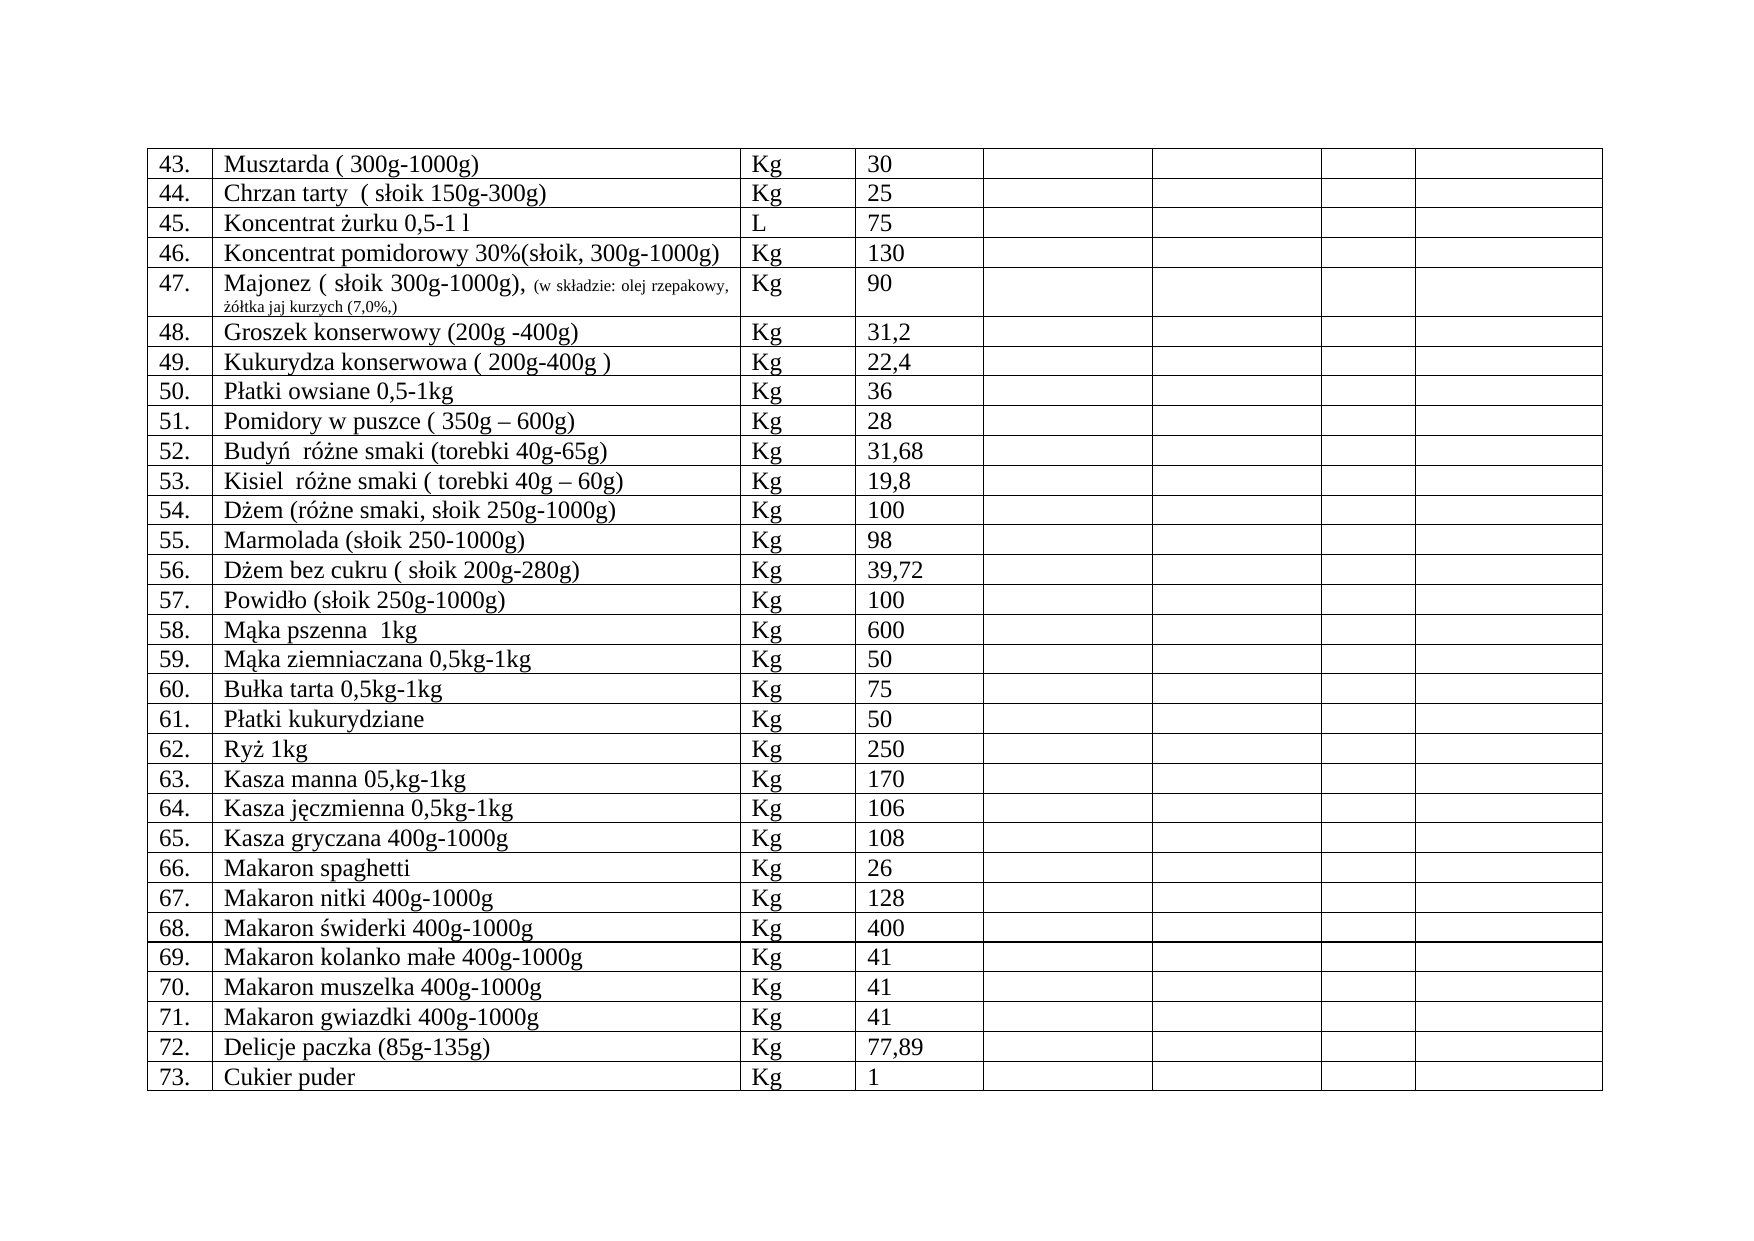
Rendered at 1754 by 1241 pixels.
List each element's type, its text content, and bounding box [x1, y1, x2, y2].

table_cell [984, 704, 1152, 733]
table_cell 50 [856, 645, 983, 673]
table_cell 128 [856, 883, 983, 912]
table_cell Mąka ziemniaczana 0,5kg-1kg [213, 645, 740, 673]
table_cell Kg [741, 436, 855, 465]
table_cell [1322, 555, 1415, 584]
table_cell 66. [148, 853, 212, 882]
table_cell Groszek konserwowy (200g -400g) [213, 317, 740, 346]
table_cell Kg [741, 883, 855, 912]
table_cell [1153, 585, 1321, 614]
table_cell [1153, 704, 1321, 733]
table_cell [984, 1062, 1152, 1090]
table_cell Makaron kolanko małe 400g-1000g [213, 943, 740, 971]
table_cell [1322, 149, 1415, 177]
table_cell Kg [741, 238, 855, 267]
table_cell [984, 764, 1152, 792]
table_cell 44. [148, 179, 212, 207]
table_cell [1153, 238, 1321, 267]
table_cell Płatki owsiane 0,5-1kg [213, 376, 740, 405]
table_cell [1153, 823, 1321, 852]
table_cell [1416, 466, 1602, 494]
table_cell Kasza manna 05,kg-1kg [213, 764, 740, 792]
table_cell [1416, 525, 1602, 554]
table_cell [1322, 268, 1415, 316]
table_cell 64. [148, 794, 212, 822]
table_cell Kg [741, 496, 855, 524]
table_cell [1153, 853, 1321, 882]
table_cell [1416, 972, 1602, 1001]
table_cell Chrzan tarty ( słoik 150g-300g) [213, 179, 740, 207]
table_cell [1322, 466, 1415, 494]
table_cell [1416, 734, 1602, 763]
table_cell Kg [741, 347, 855, 375]
table_cell 75 [856, 674, 983, 703]
table_cell Kg [741, 376, 855, 405]
table_cell [1322, 347, 1415, 375]
table_cell 100 [856, 585, 983, 614]
table_cell [984, 436, 1152, 465]
table_cell Kg [741, 794, 855, 822]
table_cell 50. [148, 376, 212, 405]
table_cell Kg [741, 1032, 855, 1061]
table_cell Kg [741, 734, 855, 763]
table_cell [1322, 436, 1415, 465]
table_cell [1153, 913, 1321, 941]
table_cell Kisiel różne smaki ( torebki 40g – 60g) [213, 466, 740, 494]
table_cell Kg [741, 943, 855, 971]
table_cell 54. [148, 496, 212, 524]
table_cell [984, 943, 1152, 971]
table_cell Kg [741, 466, 855, 494]
table_cell [1153, 317, 1321, 346]
table_cell Kg [741, 149, 855, 177]
table_cell [1322, 317, 1415, 346]
table_cell Kg [741, 585, 855, 614]
table_cell Kg [741, 674, 855, 703]
table_cell [1416, 704, 1602, 733]
table_cell [984, 406, 1152, 435]
table_cell [1153, 972, 1321, 1001]
table_cell Koncentrat pomidorowy 30%(słoik, 300g-1000g) [213, 238, 740, 267]
table_cell [1416, 645, 1602, 673]
table_cell 67. [148, 883, 212, 912]
table_cell [1153, 615, 1321, 643]
table_cell [1416, 1002, 1602, 1031]
table_cell [1322, 764, 1415, 792]
table_cell [984, 525, 1152, 554]
table_cell [1153, 496, 1321, 524]
table_cell [1153, 734, 1321, 763]
table_cell Pomidory w puszce ( 350g – 600g) [213, 406, 740, 435]
table_cell [1322, 913, 1415, 941]
table_cell Dżem bez cukru ( słoik 200g-280g) [213, 555, 740, 584]
table_cell [1153, 645, 1321, 673]
table_cell [1153, 436, 1321, 465]
table_cell 59. [148, 645, 212, 673]
table_cell 25 [856, 179, 983, 207]
table_cell 39,72 [856, 555, 983, 584]
table_cell Kg [741, 615, 855, 643]
table_cell 57. [148, 585, 212, 614]
table_cell Koncentrat żurku 0,5-1 l [213, 208, 740, 237]
table_cell [1416, 208, 1602, 237]
table_cell [1153, 1032, 1321, 1061]
table_cell 106 [856, 794, 983, 822]
table_cell [1322, 208, 1415, 237]
table_cell [1322, 853, 1415, 882]
table_cell 41 [856, 1002, 983, 1031]
table_cell 52. [148, 436, 212, 465]
table_cell 51. [148, 406, 212, 435]
table_cell Kg [741, 645, 855, 673]
table_cell [984, 794, 1152, 822]
table_cell 19,8 [856, 466, 983, 494]
table_cell Kg [741, 1062, 855, 1090]
table_cell [984, 555, 1152, 584]
table_cell 170 [856, 764, 983, 792]
table_cell [984, 376, 1152, 405]
table_cell [1322, 1032, 1415, 1061]
table_cell [1322, 943, 1415, 971]
table_cell Powidło (słoik 250g-1000g) [213, 585, 740, 614]
table_cell 63. [148, 764, 212, 792]
table_cell [1416, 1062, 1602, 1090]
table_cell [1416, 149, 1602, 177]
table_cell 250 [856, 734, 983, 763]
table_cell [1416, 615, 1602, 643]
table_cell [984, 972, 1152, 1001]
table_cell Kasza jęczmienna 0,5kg-1kg [213, 794, 740, 822]
table_cell L [741, 208, 855, 237]
table_cell [984, 823, 1152, 852]
table_cell Makaron nitki 400g-1000g [213, 883, 740, 912]
table_cell 71. [148, 1002, 212, 1031]
table_cell Makaron gwiazdki 400g-1000g [213, 1002, 740, 1031]
table_cell [1153, 674, 1321, 703]
table_cell Makaron muszelka 400g-1000g [213, 972, 740, 1001]
table_cell Musztarda ( 300g-1000g) [213, 149, 740, 177]
table_cell 68. [148, 913, 212, 941]
table_cell [1322, 674, 1415, 703]
table_cell [984, 268, 1152, 316]
table_cell [1322, 406, 1415, 435]
table_cell 100 [856, 496, 983, 524]
table_cell [1322, 376, 1415, 405]
table_cell [1322, 794, 1415, 822]
table_cell [1416, 883, 1602, 912]
table_cell 49. [148, 347, 212, 375]
table_cell 62. [148, 734, 212, 763]
table_cell [984, 674, 1152, 703]
table_cell Kg [741, 823, 855, 852]
table_cell Bułka tarta 0,5kg-1kg [213, 674, 740, 703]
table_cell Ryż 1kg [213, 734, 740, 763]
table_cell 48. [148, 317, 212, 346]
table_cell 600 [856, 615, 983, 643]
table_cell [1416, 268, 1602, 316]
table_cell [1153, 376, 1321, 405]
table_cell Kg [741, 764, 855, 792]
table_cell [1153, 794, 1321, 822]
table_cell [1322, 496, 1415, 524]
table_cell [984, 913, 1152, 941]
table_cell [984, 1032, 1152, 1061]
table_cell 108 [856, 823, 983, 852]
table_cell 400 [856, 913, 983, 941]
table_cell [984, 347, 1152, 375]
table_cell 50 [856, 704, 983, 733]
table_cell [1416, 317, 1602, 346]
table_cell 130 [856, 238, 983, 267]
table_cell 1 [856, 1062, 983, 1090]
table_cell Mąka pszenna 1kg [213, 615, 740, 643]
table_cell [1416, 585, 1602, 614]
table_cell 56. [148, 555, 212, 584]
table_cell [1322, 823, 1415, 852]
table_cell [984, 1002, 1152, 1031]
table_cell [1416, 496, 1602, 524]
table_cell Kg [741, 704, 855, 733]
table_cell Płatki kukurydziane [213, 704, 740, 733]
table_cell 65. [148, 823, 212, 852]
table_cell 45. [148, 208, 212, 237]
table_cell 31,68 [856, 436, 983, 465]
table_cell [1416, 347, 1602, 375]
table_cell [1153, 406, 1321, 435]
table_cell Kg [741, 268, 855, 316]
table_cell [1153, 179, 1321, 207]
table_cell [984, 208, 1152, 237]
table_cell [1416, 376, 1602, 405]
table_cell 46. [148, 238, 212, 267]
table_cell [984, 317, 1152, 346]
table_cell [984, 466, 1152, 494]
table_cell Cukier puder [213, 1062, 740, 1090]
table_cell Budyń różne smaki (torebki 40g-65g) [213, 436, 740, 465]
table_cell Makaron świderki 400g-1000g [213, 913, 740, 941]
table_cell 69. [148, 943, 212, 971]
table_cell 30 [856, 149, 983, 177]
table_cell [1416, 823, 1602, 852]
table_cell 70. [148, 972, 212, 1001]
table_cell 47. [148, 268, 212, 316]
table_cell [1322, 734, 1415, 763]
table_cell Kasza gryczana 400g-1000g [213, 823, 740, 852]
table_cell 53. [148, 466, 212, 494]
table_cell [1322, 645, 1415, 673]
table_cell [1322, 883, 1415, 912]
table_cell Kg [741, 525, 855, 554]
table_cell 31,2 [856, 317, 983, 346]
table_cell [1322, 972, 1415, 1001]
table_cell [1153, 208, 1321, 237]
table_cell Kg [741, 317, 855, 346]
table_cell [1416, 406, 1602, 435]
table_cell [984, 179, 1152, 207]
table_cell [1416, 853, 1602, 882]
table_cell 36 [856, 376, 983, 405]
table_cell [1416, 943, 1602, 971]
table_cell [1322, 615, 1415, 643]
table_cell [1416, 555, 1602, 584]
table_cell [1153, 764, 1321, 792]
table_cell [1416, 436, 1602, 465]
table_cell [984, 615, 1152, 643]
table_cell [1416, 674, 1602, 703]
table_cell [984, 645, 1152, 673]
table_cell [984, 853, 1152, 882]
table_cell [1416, 764, 1602, 792]
table_cell 41 [856, 972, 983, 1001]
table_cell 26 [856, 853, 983, 882]
table_cell 43. [148, 149, 212, 177]
table_cell [1416, 238, 1602, 267]
table_cell [984, 496, 1152, 524]
table_cell 58. [148, 615, 212, 643]
table_cell [984, 734, 1152, 763]
table_cell Kg [741, 406, 855, 435]
table_cell [1153, 943, 1321, 971]
table_cell [1322, 1002, 1415, 1031]
table_cell [1153, 1062, 1321, 1090]
table_cell [984, 883, 1152, 912]
table_cell Kg [741, 972, 855, 1001]
table_cell 61. [148, 704, 212, 733]
table_cell Makaron spaghetti [213, 853, 740, 882]
table_cell 72. [148, 1032, 212, 1061]
table_cell Kg [741, 853, 855, 882]
table_cell 28 [856, 406, 983, 435]
table_cell [984, 238, 1152, 267]
table_cell 41 [856, 943, 983, 971]
table_cell [1153, 149, 1321, 177]
table_cell 90 [856, 268, 983, 316]
table_cell Kg [741, 913, 855, 941]
table_cell Delicje paczka (85g-135g) [213, 1032, 740, 1061]
table_cell [1416, 179, 1602, 207]
table_cell 75 [856, 208, 983, 237]
table_cell [984, 585, 1152, 614]
table_cell [1416, 794, 1602, 822]
table_cell 77,89 [856, 1032, 983, 1061]
table_cell [1322, 1062, 1415, 1090]
table_cell 98 [856, 525, 983, 554]
table_cell Majonez ( słoik 300g-1000g), (w składzie: olej rzepakowy, żółtka jaj kurzych (7,0%,) [213, 268, 740, 316]
table_cell [1153, 555, 1321, 584]
table_cell [1322, 179, 1415, 207]
table_cell [1416, 1032, 1602, 1061]
table_cell Marmolada (słoik 250-1000g) [213, 525, 740, 554]
table_cell 60. [148, 674, 212, 703]
table_cell [1153, 466, 1321, 494]
table_cell [1322, 525, 1415, 554]
table_cell [1322, 585, 1415, 614]
table_cell [1153, 347, 1321, 375]
table_cell [984, 149, 1152, 177]
table_cell 73. [148, 1062, 212, 1090]
table_cell [1322, 704, 1415, 733]
table_cell Kg [741, 1002, 855, 1031]
table_cell Kg [741, 179, 855, 207]
table_cell 22,4 [856, 347, 983, 375]
table_cell [1153, 268, 1321, 316]
table_cell [1153, 883, 1321, 912]
table_cell Kg [741, 555, 855, 584]
table_cell 55. [148, 525, 212, 554]
table_cell [1153, 1002, 1321, 1031]
table_cell [1322, 238, 1415, 267]
table_cell Kukurydza konserwowa ( 200g-400g ) [213, 347, 740, 375]
table_cell [1416, 913, 1602, 941]
table_cell Dżem (różne smaki, słoik 250g-1000g) [213, 496, 740, 524]
table_cell [1153, 525, 1321, 554]
